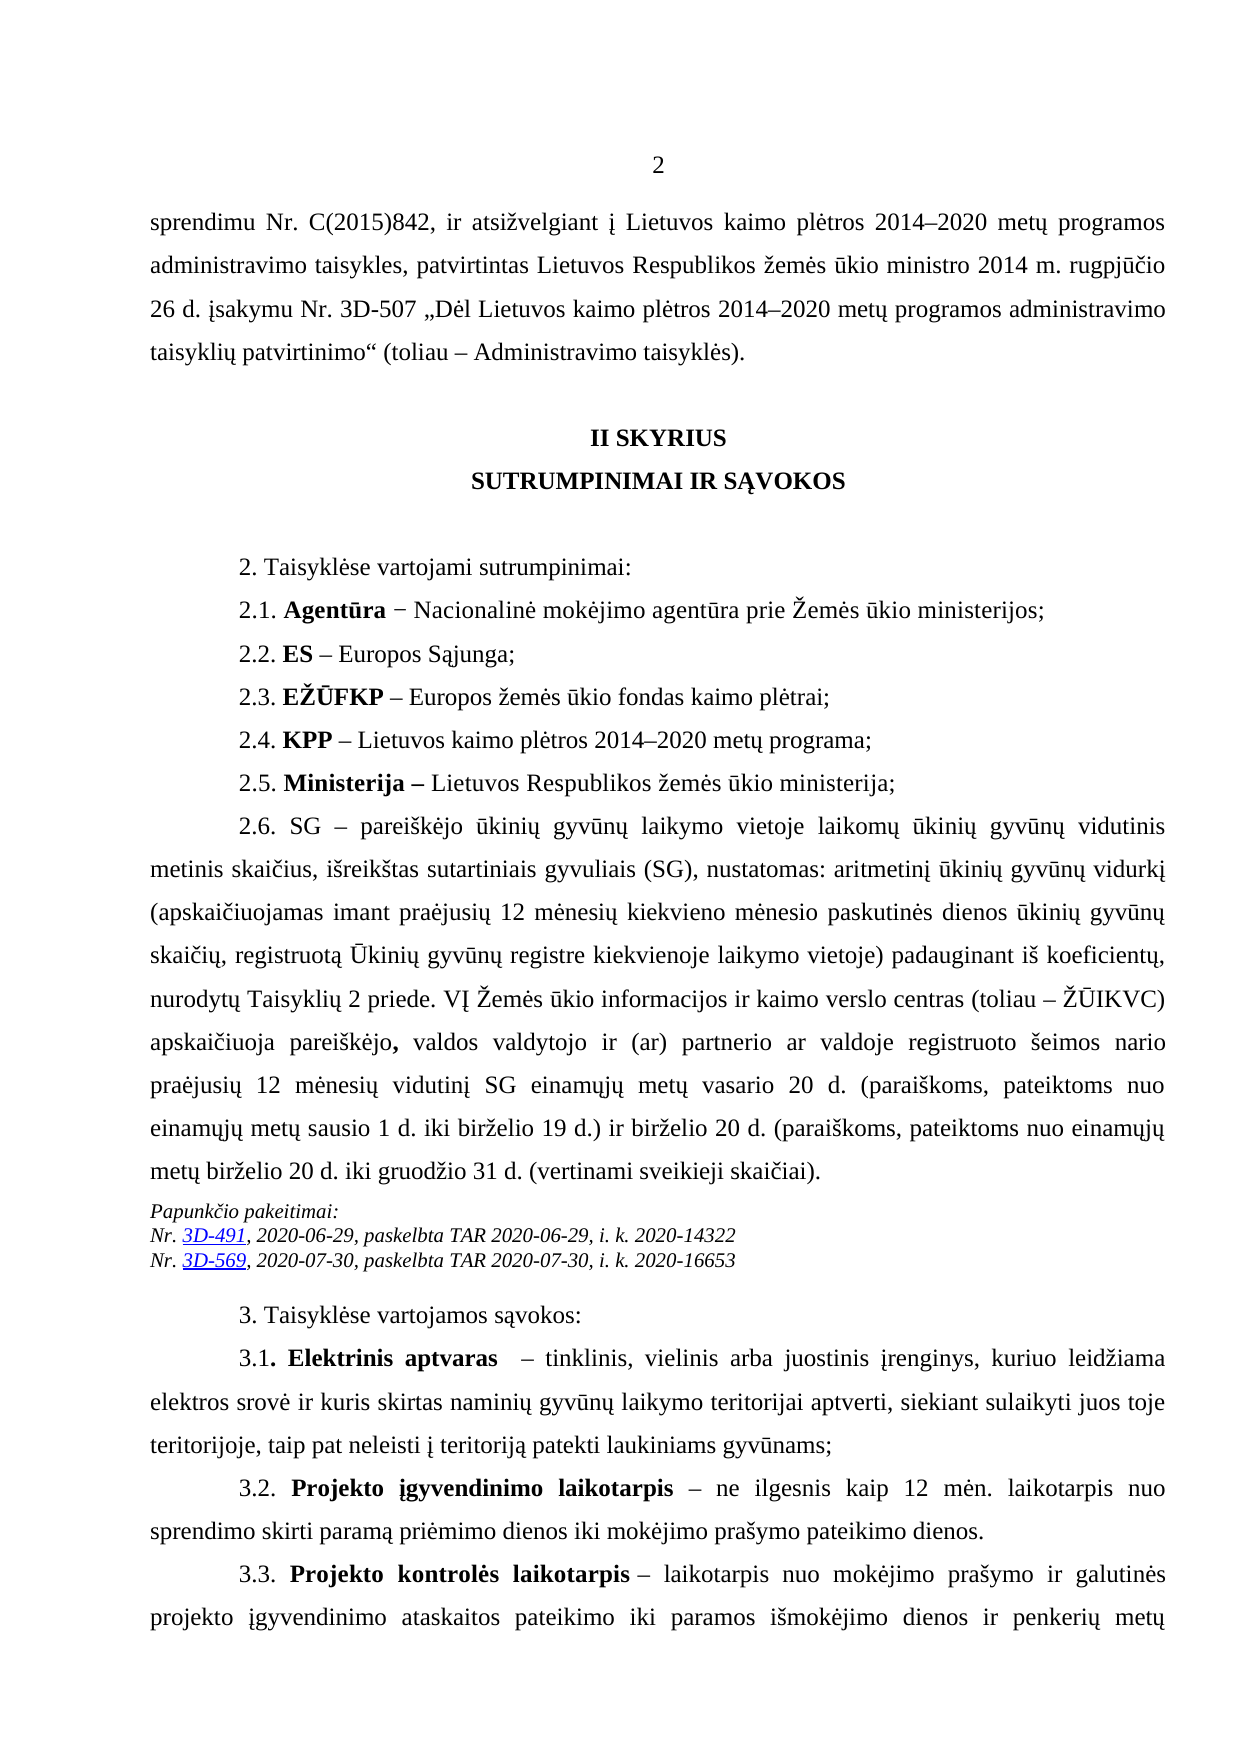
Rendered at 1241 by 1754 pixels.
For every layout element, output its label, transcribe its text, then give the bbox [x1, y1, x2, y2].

text 2.6. SG – pareiškėjo ūkinių gyvūnų laikymo vietoje laikomų ūkinių gyvūnų vidutinis metinis skaičius, išreikštas sutartiniais gyvuliais (SG), nustatomas: aritmetinį ūkinių gyvūnų vidurkį (apskaičiuojamas imant praėjusių 12 mėnesių kiekvieno mėnesio paskutinės dienos ūkinių gyvūnų skaičių, registruotą Ūkinių gyvūnų registre kiekvienoje laikymo vietoje) padauginant iš koeficientų, nurodytų Taisyklių 2 priede. VĮ Žemės ūkio informacijos ir kaimo verslo centras (toliau – ŽŪIKVC) apskaičiuoja pareiškėjo, valdos valdytojo ir (ar) partnerio ar valdoje registruoto šeimos nario praėjusių 12 mėnesių vidutinį SG einamųjų metų vasario 20 d. (paraiškoms, pateiktoms nuo einamųjų metų sausio 1 d. iki birželio 19 d.) ir birželio 20 d. (paraiškoms, pateiktoms nuo einamųjų metų birželio 20 d. iki gruodžio 31 d. (vertinami sveikieji skaičiai). [150, 811, 1167, 1185]
text 3.3. Projekto kontrolės laikotarpis – laikotarpis nuo mokėjimo prašymo ir galutinės projekto įgyvendinimo ataskaitos pateikimo iki paramos išmokėjimo dienos ir penkerių metų [150, 1559, 1167, 1631]
text Nr. 3D-491, 2020-06-29, paskelbta TAR 2020-06-29, i. k. 2020-14322 [150, 1223, 1167, 1247]
text sprendimu Nr. C(2015)842, ir atsižvelgiant į Lietuvos kaimo plėtros 2014–2020 metų programos administravimo taisykles, patvirtintas Lietuvos Respublikos žemės ūkio ministro 2014 m. rugpjūčio 26 d. įsakymu Nr. 3D-507 „Dėl Lietuvos kaimo plėtros 2014–2020 metų programos administravimo taisyklių patvirtinimo“ (toliau – Administravimo taisyklės). [150, 207, 1167, 366]
text 2.2. ES – Europos Sąjunga; [150, 639, 1167, 667]
text 2.3. EŽŪFKP – Europos žemės ūkio fondas kaimo plėtrai; [150, 682, 1167, 711]
text 3. Taisyklėse vartojamos sąvokos: [150, 1300, 1167, 1329]
text 2.5. Ministerija – Lietuvos Respublikos žemės ūkio ministerija; [150, 768, 1167, 797]
text 2.1. Agentūra − Nacionalinė mokėjimo agentūra prie Žemės ūkio ministerijos; [150, 596, 1167, 624]
text Nr. 3D-569, 2020-07-30, paskelbta TAR 2020-07-30, i. k. 2020-16653 [150, 1247, 1167, 1272]
text Papunkčio pakeitimai: [150, 1199, 1167, 1223]
text II SKYRIUS [150, 423, 1167, 452]
text SUTRUMPINIMAI IR SĄVOKOS [150, 466, 1167, 495]
text 3.1. Elektrinis aptvaras – tinklinis, vielinis arba juostinis įrenginys, kuriuo leidžiama elektros srovė ir kuris skirtas naminių gyvūnų laikymo teritorijai aptverti, siekiant sulaikyti juos toje teritorijoje, taip pat neleisti į teritoriją patekti laukiniams gyvūnams; [150, 1343, 1167, 1458]
text 2.4. KPP – Lietuvos kaimo plėtros 2014–2020 metų programa; [150, 725, 1167, 754]
text 2. Taisyklėse vartojami sutrumpinimai: [150, 552, 1167, 581]
text 3.2. Projekto įgyvendinimo laikotarpis – ne ilgesnis kaip 12 mėn. laikotarpis nuo sprendimo skirti paramą priėmimo dienos iki mokėjimo prašymo pateikimo dienos. [150, 1473, 1167, 1545]
